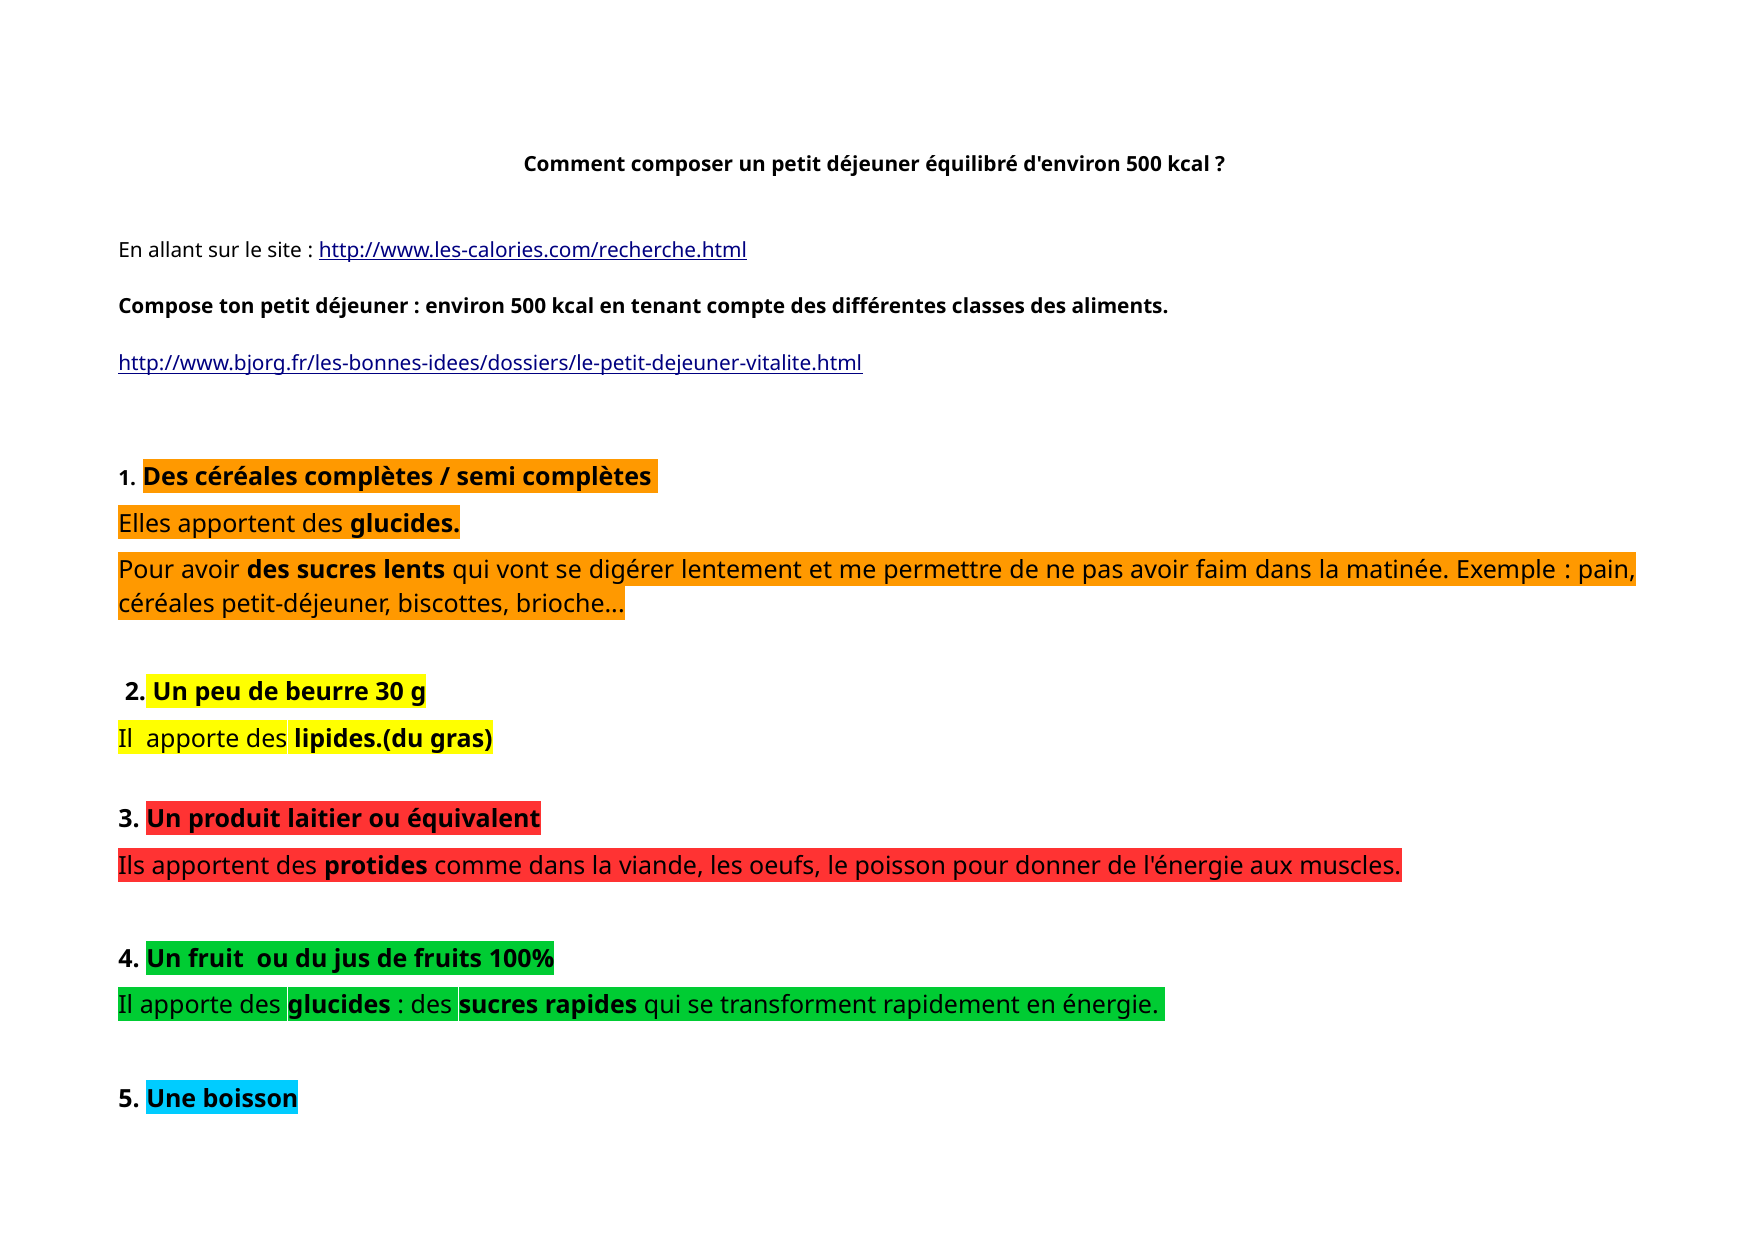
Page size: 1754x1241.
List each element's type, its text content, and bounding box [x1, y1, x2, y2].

text 4. Un fruit ou du jus de fruits 100% [118, 941, 1636, 975]
text Pour avoir des sucres lents qui vont se digérer lentement et me permettre de ne pas avoir faim dans la matinée. Exemple : pain, céréales petit-déjeuner, biscottes, brioche... [118, 552, 1636, 620]
text Il apporte des lipides.(du gras) [118, 720, 1636, 754]
text 2. Un peu de beurre 30 g [118, 674, 1636, 708]
text Compose ton petit déjeuner : environ 500 kcal en tenant compte des différentes classes des aliments. [118, 292, 1636, 320]
text 3. Un produit laitier ou équivalent [118, 767, 1636, 835]
text 5. Une boisson [118, 1080, 1636, 1114]
subtitle 1. Des céréales complètes / semi complètes [118, 459, 1636, 493]
text http://www.bjorg.fr/les-bonnes-idees/dossiers/le-petit-dejeuner-vitalite.html [118, 348, 1636, 377]
text En allant sur le site : http://www.les-calories.com/recherche.html [118, 235, 1636, 263]
text Comment composer un petit déjeuner équilibré d'environ 500 kcal ? [118, 149, 1636, 178]
text Il apporte des glucides : des sucres rapides qui se transforment rapidement en énergie. [118, 987, 1636, 1021]
text Elles apportent des glucides. [118, 505, 1636, 539]
text Ils apportent des protides comme dans la viande, les oeufs, le poisson pour donner de l'énergie aux muscles. [118, 847, 1636, 882]
